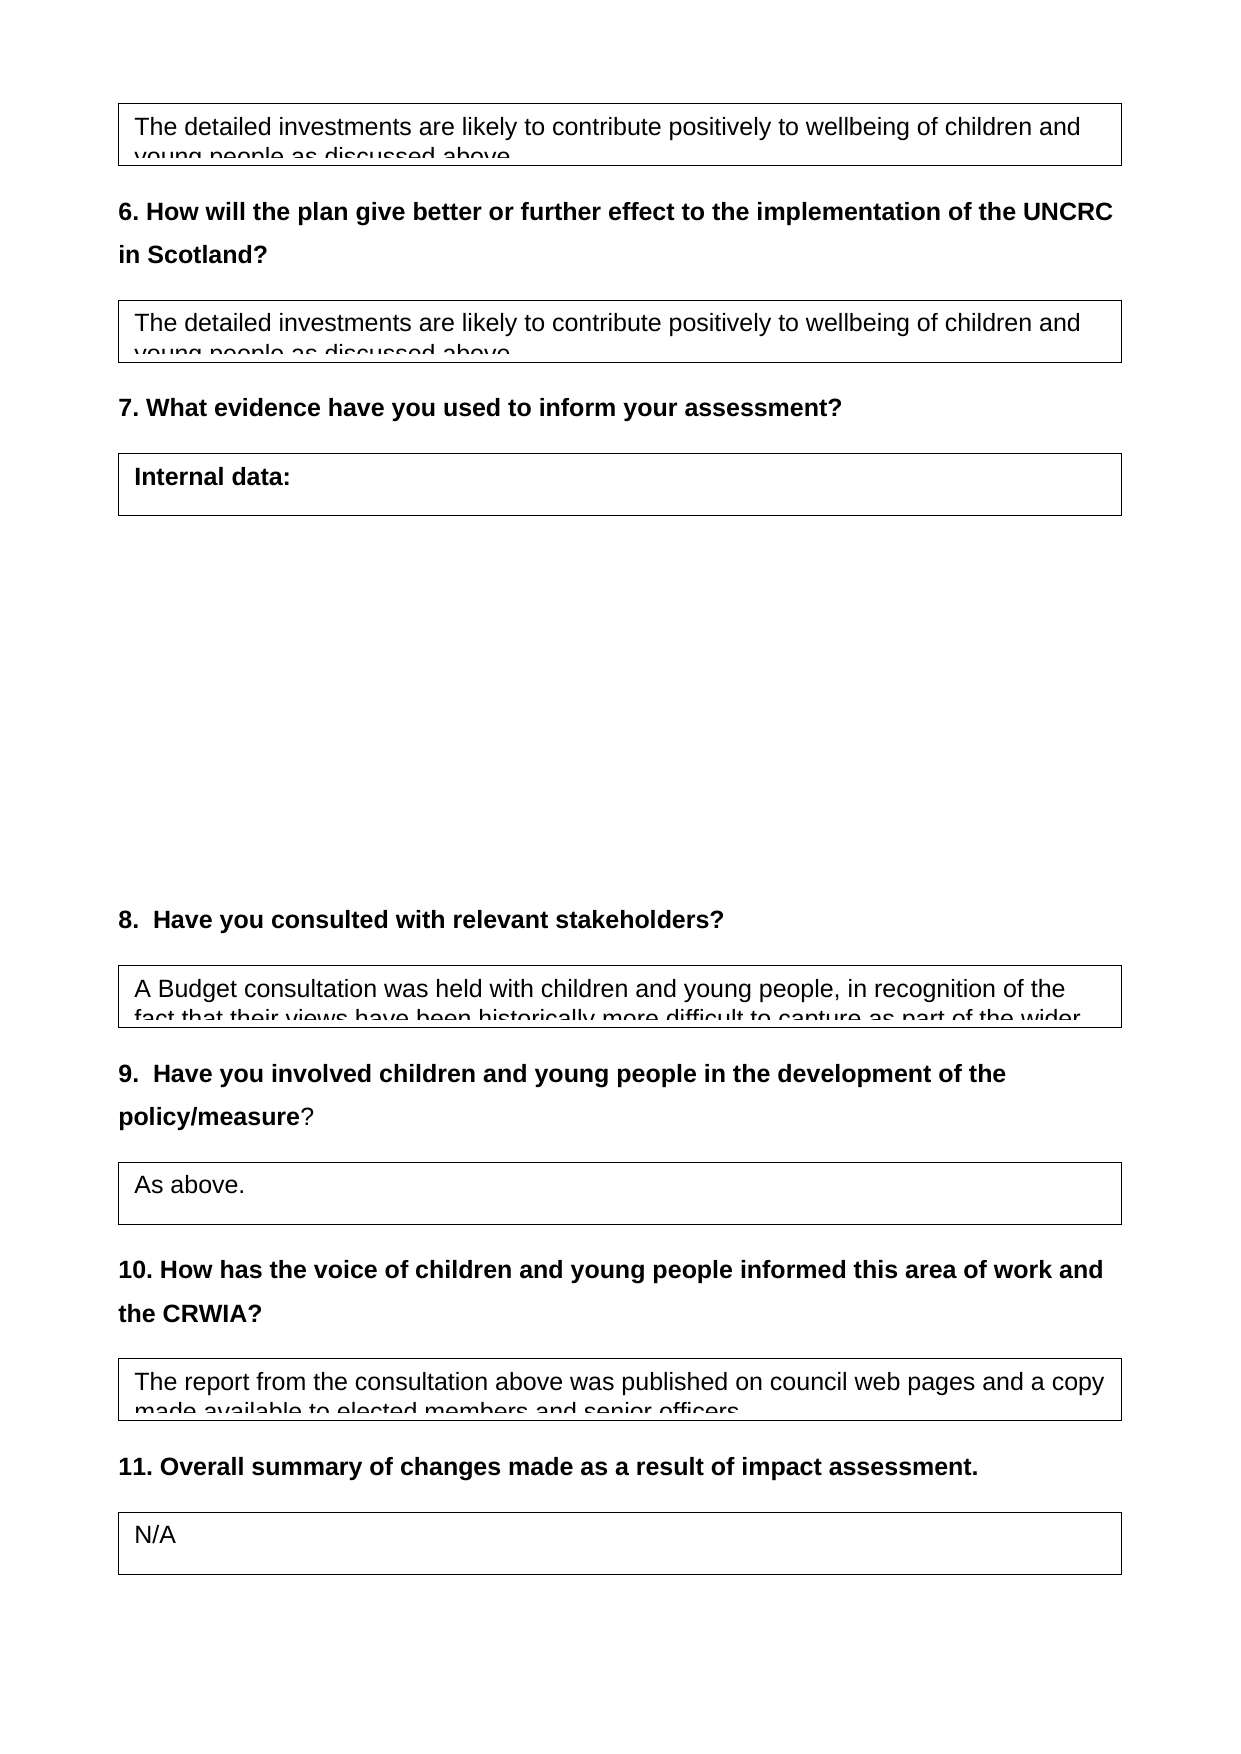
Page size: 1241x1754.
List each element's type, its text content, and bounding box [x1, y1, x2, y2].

text The report from the consultation above was published on council web pages and a copy made available to elected members and senior officers. [134, 1367, 1106, 1413]
text 7. What evidence have you used to inform your assessment? [118, 393, 1122, 422]
text Internal data: [134, 462, 1106, 490]
text 9. Have you involved children and young people in the development of the policy/measure? [118, 1059, 1122, 1131]
text A Budget consultation was held with children and young people, in recognition of the fact that their views have been historically more difficult to capture as part of the wider budget consultation. This additional exercise follows the Scottish Parliament passing the UNCRC (Incorporation) (Scotland) Act 2024, which means public authorities have to listen to the voices of children and young people when making decisions about what services they deliver and how they deliver them. [134, 974, 1106, 1020]
text As above. [134, 1170, 1106, 1199]
text The detailed investments are likely to contribute positively to wellbeing of children and young people as discussed above. [134, 308, 1106, 354]
text 8. Have you consulted with relevant stakeholders? [118, 905, 1122, 934]
text 6. How will the plan give better or further effect to the implementation of the UNCRC in Scotland? [118, 197, 1122, 268]
text The detailed investments are likely to contribute positively to wellbeing of children and young people as discussed above. [134, 112, 1106, 157]
text 10. How has the voice of children and young people informed this area of work and the CRWIA? [118, 1255, 1122, 1327]
text 11. Overall summary of changes made as a result of impact assessment. [118, 1452, 1122, 1481]
text N/A [134, 1520, 1106, 1549]
